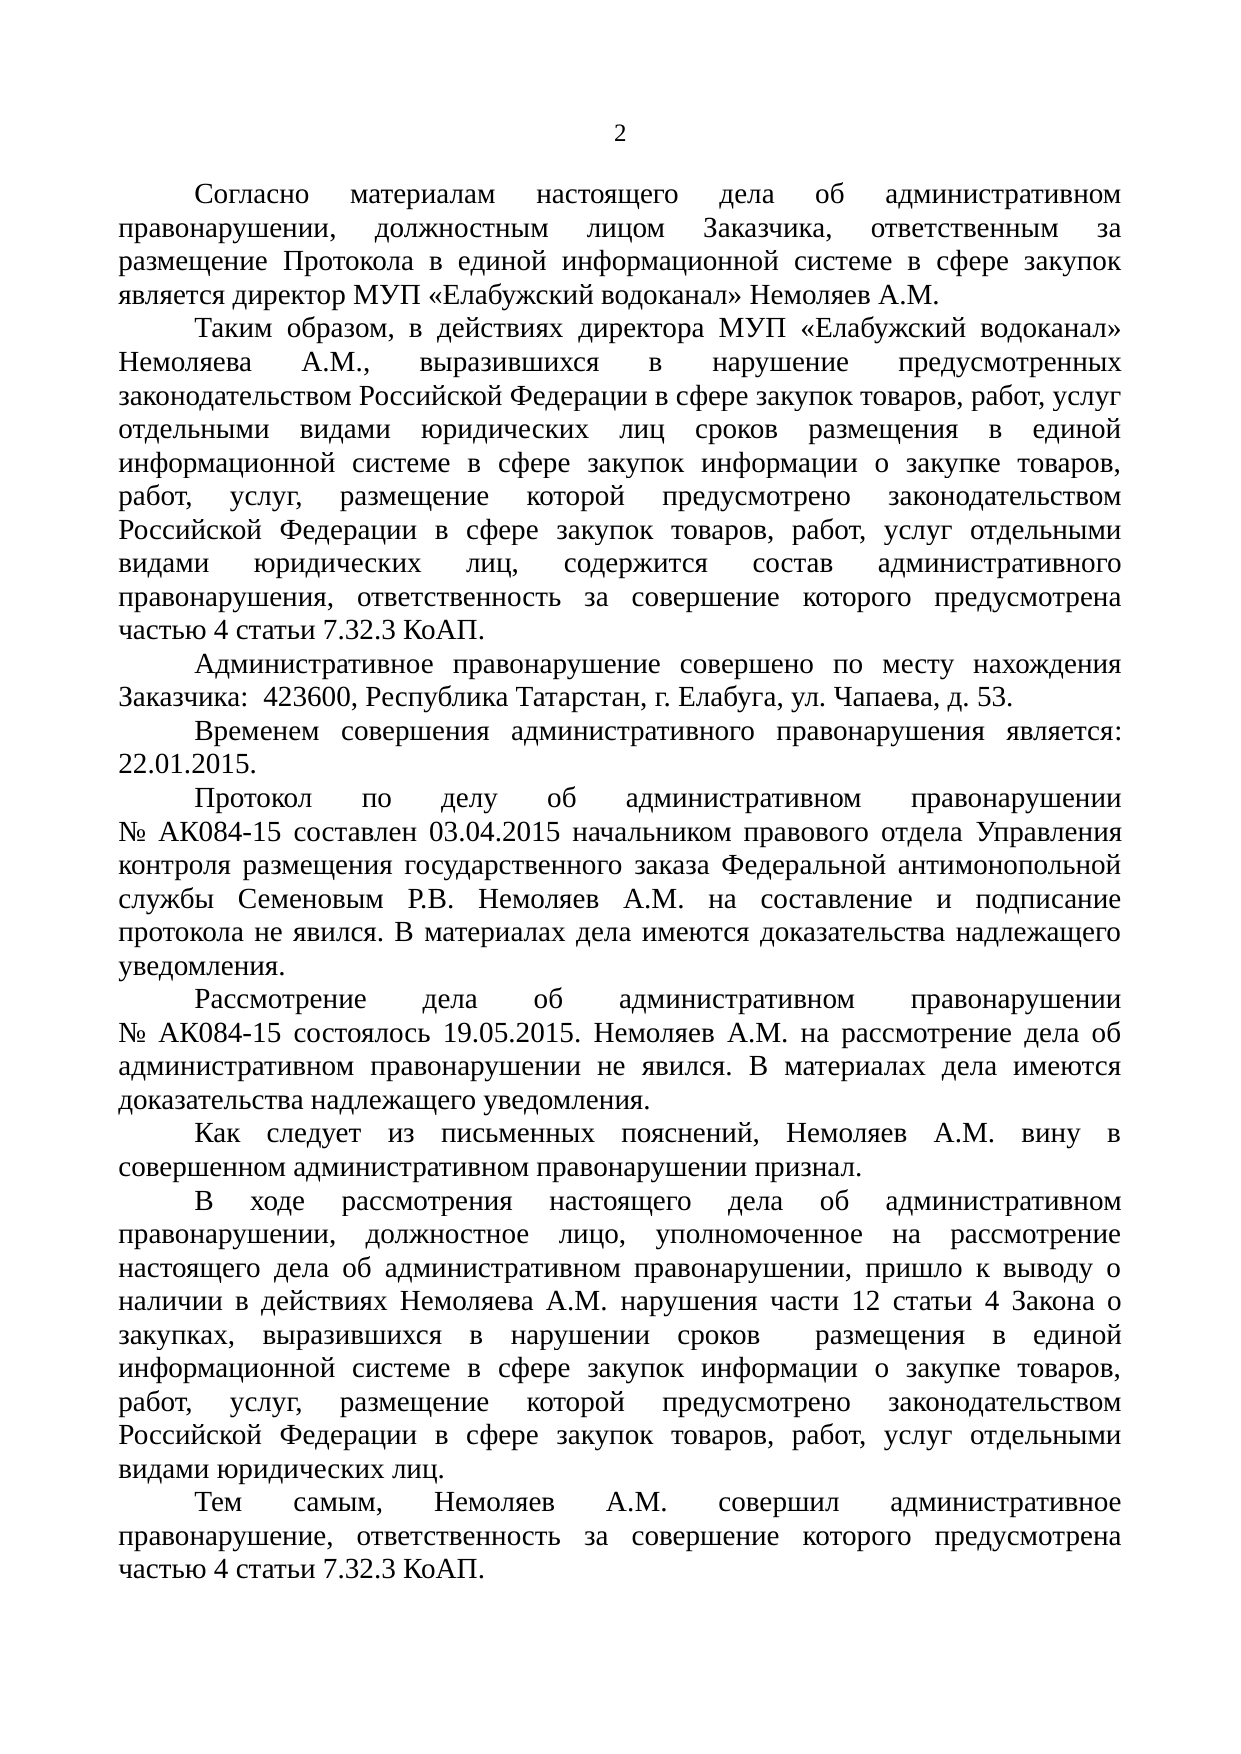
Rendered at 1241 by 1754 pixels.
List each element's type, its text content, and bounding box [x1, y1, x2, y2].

text Тем самым, Немоляев А.М. совершил административное правонарушение, ответственность за совершение которого предусмотрена частью 4 статьи 7.32.3 КоАП. [118, 1484, 1122, 1585]
text Согласно материалам настоящего дела об административном правонарушении, должностным лицом Заказчика, ответственным за размещение Протокола в единой информационной системе в сфере закупок является директор МУП «Елабужский водоканал» Немоляев А.М. [118, 176, 1122, 311]
text Таким образом, в действиях директора МУП «Елабужский водоканал» Немоляева А.М., выразившихся в нарушение предусмотренных законодательством Российской Федерации в сфере закупок товаров, работ, услуг отдельными видами юридических лиц сроков размещения в единой информационной системе в сфере закупок информации о закупке товаров, работ, услуг, размещение которой предусмотрено законодательством Российской Федерации в сфере закупок товаров, работ, услуг отдельными видами юридических лиц, содержится состав административного правонарушения, ответственность за совершение которого предусмотрена частью 4 статьи 7.32.3 КоАП. [118, 311, 1122, 646]
text Административное правонарушение совершено по месту нахождения Заказчика: 423600, Республика Татарстан, г. Елабуга, ул. Чапаева, д. 53. [118, 646, 1122, 713]
text Протокол по делу об административном правонарушении № АК084-15 составлен 03.04.2015 начальником правового отдела Управления контроля размещения государственного заказа Федеральной антимонопольной службы Семеновым Р.В. Немоляев А.М. на составление и подписание протокола не явился. В материалах дела имеются доказательства надлежащего уведомления. [118, 780, 1122, 981]
text Временем совершения административного правонарушения является: 22.01.2015. [118, 713, 1122, 780]
text Рассмотрение дела об административном правонарушении № АК084-15 состоялось 19.05.2015. Немоляев А.М. на рассмотрение дела об административном правонарушении не явился. В материалах дела имеются доказательства надлежащего уведомления. [118, 981, 1122, 1116]
text Как следует из письменных пояснений, Немоляев А.М. вину в совершенном административном правонарушении признал. [118, 1116, 1122, 1183]
text В ходе рассмотрения настоящего дела об административном правонарушении, должностное лицо, уполномоченное на рассмотрение настоящего дела об административном правонарушении, пришло к выводу о наличии в действиях Немоляева А.М. нарушения части 12 статьи 4 Закона о закупках, выразившихся в нарушении сроков размещения в единой информационной системе в сфере закупок информации о закупке товаров, работ, услуг, размещение которой предусмотрено законодательством Российской Федерации в сфере закупок товаров, работ, услуг отдельными видами юридических лиц. [118, 1183, 1122, 1484]
